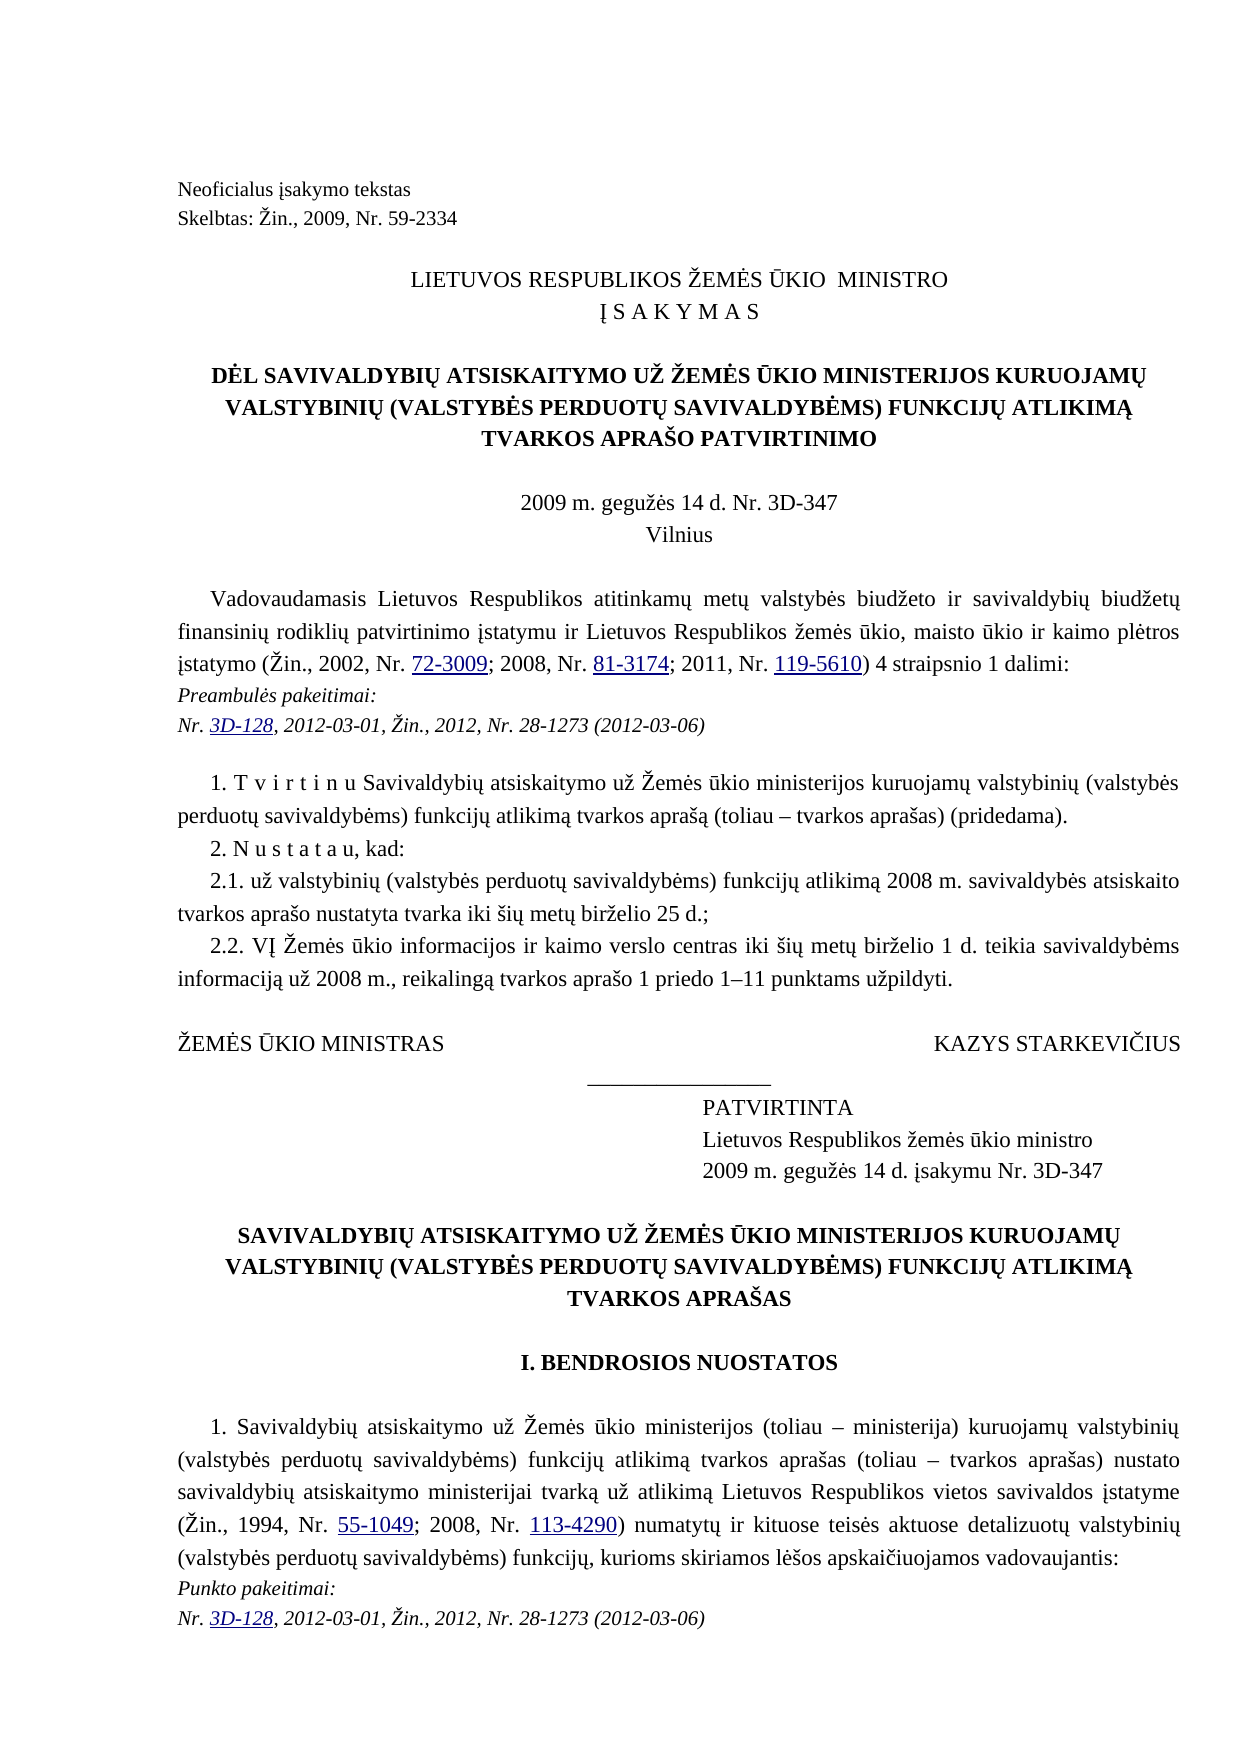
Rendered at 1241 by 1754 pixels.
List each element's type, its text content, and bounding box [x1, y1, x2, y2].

text 2.1. už valstybinių (valstybės perduotų savivaldybėms) funkcijų atlikimą 2008 m. savivaldybės atsiskaito tvarkos aprašo nustatyta tvarka iki šių metų birželio 25 d.; [177, 867, 1181, 926]
text PATVIRTINTA [702, 1094, 1181, 1121]
text Neoficialus įsakymo tekstas [177, 177, 1181, 201]
text Skelbtas: Žin., 2009, Nr. 59-2334 [177, 206, 1181, 230]
text Lietuvos Respublikos žemės ūkio ministro [702, 1126, 1181, 1152]
text Vilnius [177, 521, 1181, 547]
text 1. T v i r t i n u Savivaldybių atsiskaitymo už Žemės ūkio ministerijos kuruojamų valstybinių (valstybės perduotų savivaldybėms) funkcijų atlikimą tvarkos aprašą (toliau – tvarkos aprašas) (pridedama). [177, 769, 1181, 828]
text Vadovaudamasis Lietuvos Respublikos atitinkamų metų valstybės biudžeto ir savivaldybių biudžetų finansinių rodiklių patvirtinimo įstatymu ir Lietuvos Respublikos žemės ūkio, maisto ūkio ir kaimo plėtros įstatymo (Žin., 2002, Nr. 72-3009; 2008, Nr. 81-3174; 2011, Nr. 119-5610) 4 straipsnio 1 dalimi: [177, 585, 1181, 677]
text SAVIVALDYBIŲ ATSISKAITYMO UŽ ŽEMĖS ŪKIO MINISTERIJOS KURUOJAMŲ VALSTYBINIŲ (VALSTYBĖS PERDUOTŲ SAVIVALDYBĖMS) FUNKCIJŲ ATLIKIMĄ TVARKOS APRAŠAS [177, 1222, 1181, 1311]
text 2009 m. gegužės 14 d. Nr. 3D-347 [177, 489, 1181, 516]
text Žemės ūkio ministras Kazys Starkevičius [177, 1030, 1181, 1057]
text ________________ [177, 1062, 1181, 1088]
text Punkto pakeitimai: [177, 1576, 1181, 1600]
text I. BENDROSIOS NUOSTATOS [177, 1349, 1181, 1375]
text Nr. 3D-128, 2012-03-01, Žin., 2012, Nr. 28-1273 (2012-03-06) [177, 1606, 1181, 1630]
text 2009 m. gegužės 14 d. įsakymu Nr. 3D-347 [702, 1158, 1181, 1184]
text Nr. 3D-128, 2012-03-01, Žin., 2012, Nr. 28-1273 (2012-03-06) [177, 713, 1181, 737]
text 2. N u s t a t a u, kad: [177, 835, 1181, 861]
text Į S A K Y M A S [177, 298, 1181, 324]
text 1. Savivaldybių atsiskaitymo už Žemės ūkio ministerijos (toliau – ministerija) kuruojamų valstybinių (valstybės perduotų savivaldybėms) funkcijų atlikimą tvarkos aprašas (toliau – tvarkos aprašas) nustato savivaldybių atsiskaitymo ministerijai tvarką už atlikimą Lietuvos Respublikos vietos savivaldos įstatyme (Žin., 1994, Nr. 55-1049; 2008, Nr. 113-4290) numatytų ir kituose teisės aktuose detalizuotų valstybinių (valstybės perduotų savivaldybėms) funkcijų, kurioms skiriamos lėšos apskaičiuojamos vadovaujantis: [177, 1413, 1181, 1570]
text Preambulės pakeitimai: [177, 683, 1181, 707]
text DĖL SAVIVALDYBIŲ ATSISKAITYMO UŽ ŽEMĖS ŪKIO MINISTERIJOS KURUOJAMŲ VALSTYBINIŲ (VALSTYBĖS PERDUOTŲ SAVIVALDYBĖMS) FUNKCIJŲ ATLIKIMĄ TVARKOS APRAŠO PATVIRTINIMO [177, 362, 1181, 452]
text LIETUVOS RESPUBLIKOS ŽEMĖS ŪKIO MINISTRO [177, 266, 1181, 293]
text 2.2. VĮ Žemės ūkio informacijos ir kaimo verslo centras iki šių metų birželio 1 d. teikia savivaldybėms informaciją už 2008 m., reikalingą tvarkos aprašo 1 priedo 1–11 punktams užpildyti. [177, 932, 1181, 991]
